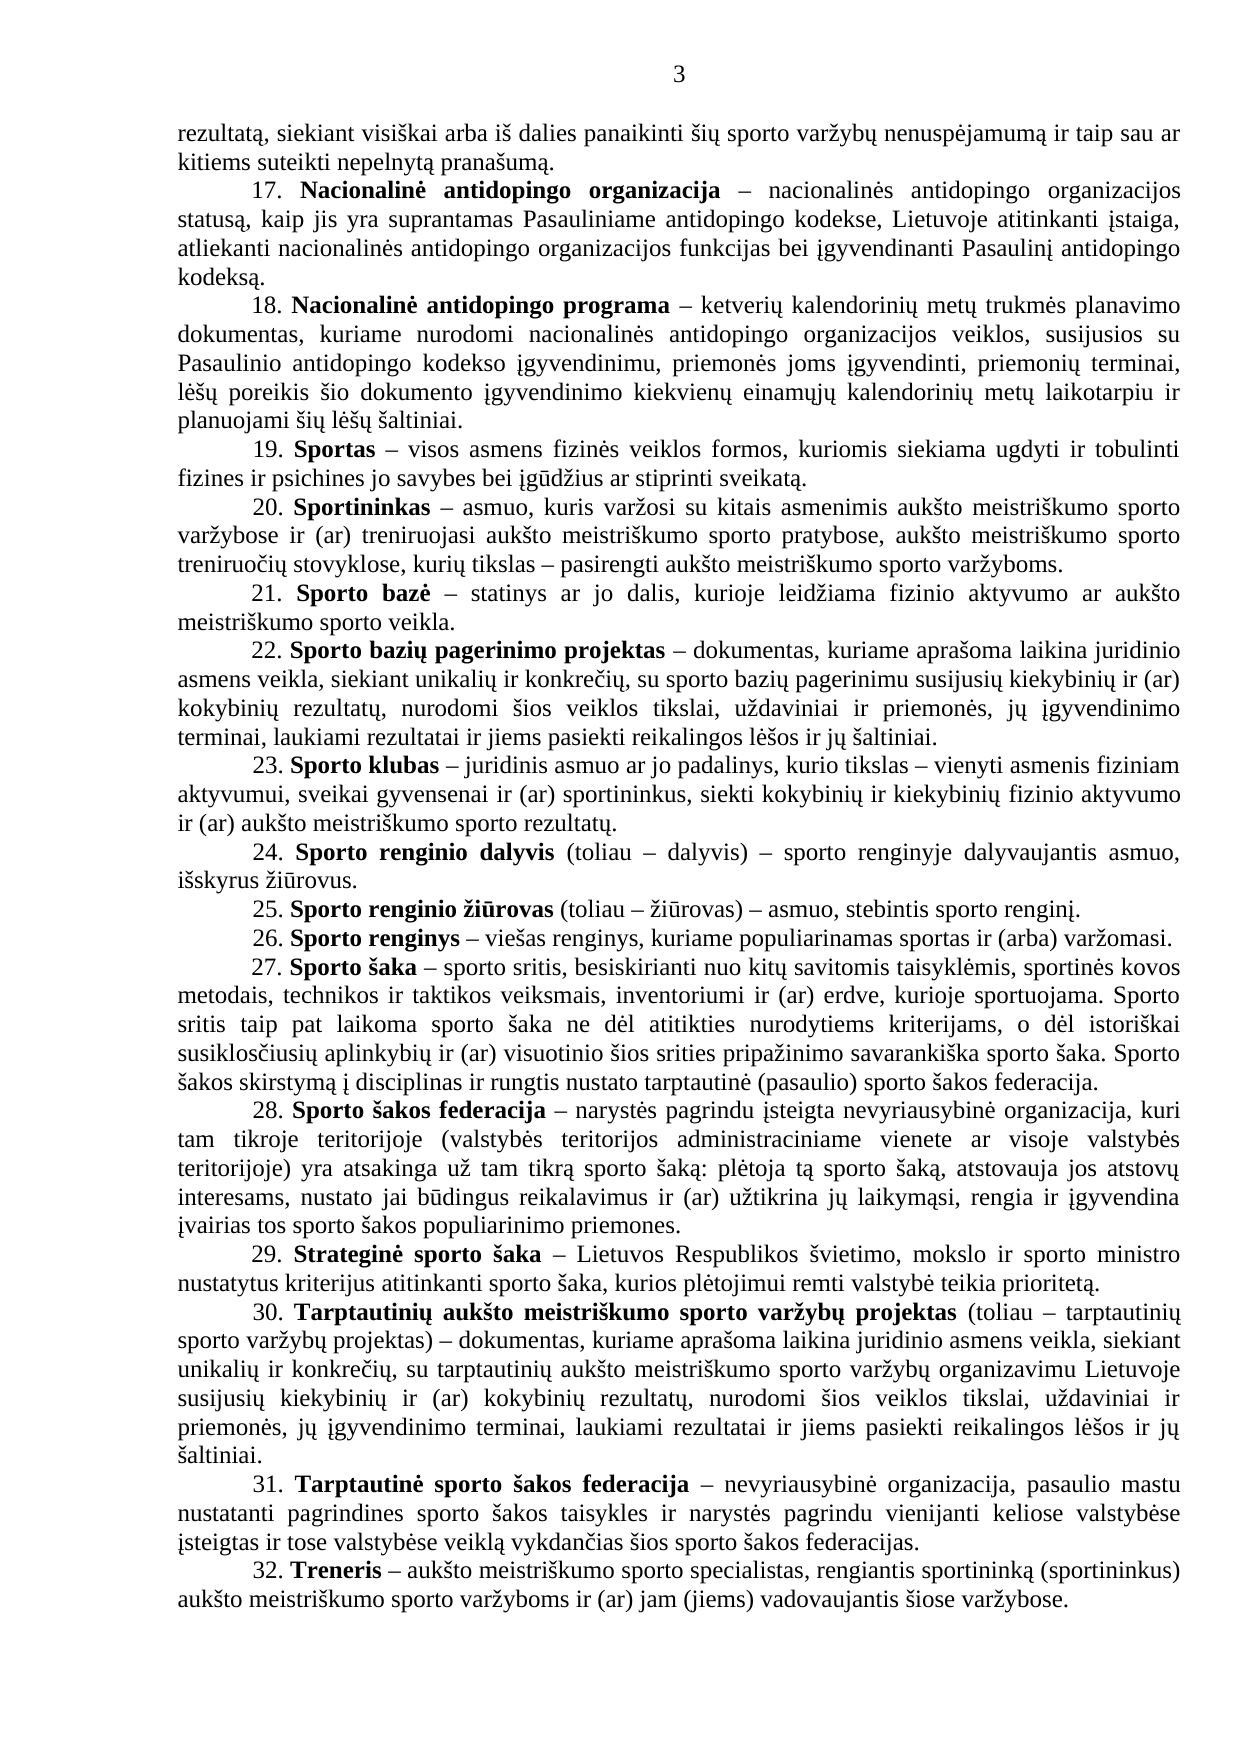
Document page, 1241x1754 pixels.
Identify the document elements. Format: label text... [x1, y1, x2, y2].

text 30. Tarptautinių aukšto meistriškumo sporto varžybų projektas (toliau – tarptautinių sporto varžybų projektas) – dokumentas, kuriame aprašoma laikina juridinio asmens veikla, siekiant unikalių ir konkrečių, su tarptautinių aukšto meistriškumo sporto varžybų organizavimu Lietuvoje susijusių kiekybinių ir (ar) kokybinių rezultatų, nurodomi šios veiklos tikslai, uždaviniai ir priemonės, jų įgyvendinimo terminai, laukiami rezultatai ir jiems pasiekti reikalingos lėšos ir jų šaltiniai. [177, 1297, 1181, 1469]
text 20. Sportininkas – asmuo, kuris varžosi su kitais asmenimis aukšto meistriškumo sporto varžybose ir (ar) treniruojasi aukšto meistriškumo sporto pratybose, aukšto meistriškumo sporto treniruočių stovyklose, kurių tikslas – pasirengti aukšto meistriškumo sporto varžyboms. [177, 492, 1181, 578]
text 32. Treneris – aukšto meistriškumo sporto specialistas, rengiantis sportininką (sportininkus) aukšto meistriškumo sporto varžyboms ir (ar) jam (jiems) vadovaujantis šiose varžybose. [177, 1556, 1181, 1613]
text 17. Nacionalinė antidopingo organizacija – nacionalinės antidopingo organizacijos statusą, kaip jis yra suprantamas Pasauliniame antidopingo kodekse, Lietuvoje atitinkanti įstaiga, atliekanti nacionalinės antidopingo organizacijos funkcijas bei įgyvendinanti Pasaulinį antidopingo kodeksą. [177, 176, 1181, 291]
text 26. Sporto renginys – viešas renginys, kuriame populiarinamas sportas ir (arba) varžomasi. [177, 923, 1181, 952]
text 23. Sporto klubas – juridinis asmuo ar jo padalinys, kurio tikslas – vienyti asmenis fiziniam aktyvumui, sveikai gyvensenai ir (ar) sportininkus, siekti kokybinių ir kiekybinių fizinio aktyvumo ir (ar) aukšto meistriškumo sporto rezultatų. [177, 751, 1181, 837]
text 24. Sporto renginio dalyvis (toliau – dalyvis) – sporto renginyje dalyvaujantis asmuo, išskyrus žiūrovus. [177, 837, 1181, 894]
text 22. Sporto bazių pagerinimo projektas – dokumentas, kuriame aprašoma laikina juridinio asmens veikla, siekiant unikalių ir konkrečių, su sporto bazių pagerinimu susijusių kiekybinių ir (ar) kokybinių rezultatų, nurodomi šios veiklos tikslai, uždaviniai ir priemonės, jų įgyvendinimo terminai, laukiami rezultatai ir jiems pasiekti reikalingos lėšos ir jų šaltiniai. [177, 636, 1181, 751]
text 25. Sporto renginio žiūrovas (toliau – žiūrovas) – asmuo, stebintis sporto renginį. [177, 894, 1181, 923]
text 21. Sporto bazė – statinys ar jo dalis, kurioje leidžiama fizinio aktyvumo ar aukšto meistriškumo sporto veikla. [177, 578, 1181, 636]
text 18. Nacionalinė antidopingo programa – ketverių kalendorinių metų trukmės planavimo dokumentas, kuriame nurodomi nacionalinės antidopingo organizacijos veiklos, susijusios su Pasaulinio antidopingo kodekso įgyvendinimu, priemonės joms įgyvendinti, priemonių terminai, lėšų poreikis šio dokumento įgyvendinimo kiekvienų einamųjų kalendorinių metų laikotarpiu ir planuojami šių lėšų šaltiniai. [177, 291, 1181, 434]
text 29. Strateginė sporto šaka – Lietuvos Respublikos švietimo, mokslo ir sporto ministro nustatytus kriterijus atitinkanti sporto šaka, kurios plėtojimui remti valstybė teikia prioritetą. [177, 1239, 1181, 1297]
text 27. Sporto šaka – sporto sritis, besiskirianti nuo kitų savitomis taisyklėmis, sportinės kovos metodais, technikos ir taktikos veiksmais, inventoriumi ir (ar) erdve, kurioje sportuojama. Sporto sritis taip pat laikoma sporto šaka ne dėl atitikties nurodytiems kriterijams, o dėl istoriškai susiklosčiusių aplinkybių ir (ar) visuotinio šios srities pripažinimo savarankiška sporto šaka. Sporto šakos skirstymą į disciplinas ir rungtis nustato tarptautinė (pasaulio) sporto šakos federacija. [177, 952, 1181, 1096]
text 28. Sporto šakos federacija – narystės pagrindu įsteigta nevyriausybinė organizacija, kuri tam tikroje teritorijoje (valstybės teritorijos administraciniame vienete ar visoje valstybės teritorijoje) yra atsakinga už tam tikrą sporto šaką: plėtoja tą sporto šaką, atstovauja jos atstovų interesams, nustato jai būdingus reikalavimus ir (ar) užtikrina jų laikymąsi, rengia ir įgyvendina įvairias tos sporto šakos populiarinimo priemones. [177, 1096, 1181, 1239]
text 31. Tarptautinė sporto šakos federacija – nevyriausybinė organizacija, pasaulio mastu nustatanti pagrindines sporto šakos taisykles ir narystės pagrindu vienijanti keliose valstybėse įsteigtas ir tose valstybėse veiklą vykdančias šios sporto šakos federacijas. [177, 1469, 1181, 1556]
text rezultatą, siekiant visiškai arba iš dalies panaikinti šių sporto varžybų nenuspėjamumą ir taip sau ar kitiems suteikti nepelnytą pranašumą. [177, 118, 1181, 176]
text 19. Sportas – visos asmens fizinės veiklos formos, kuriomis siekiama ugdyti ir tobulinti fizines ir psichines jo savybes bei įgūdžius ar stiprinti sveikatą. [177, 434, 1181, 492]
